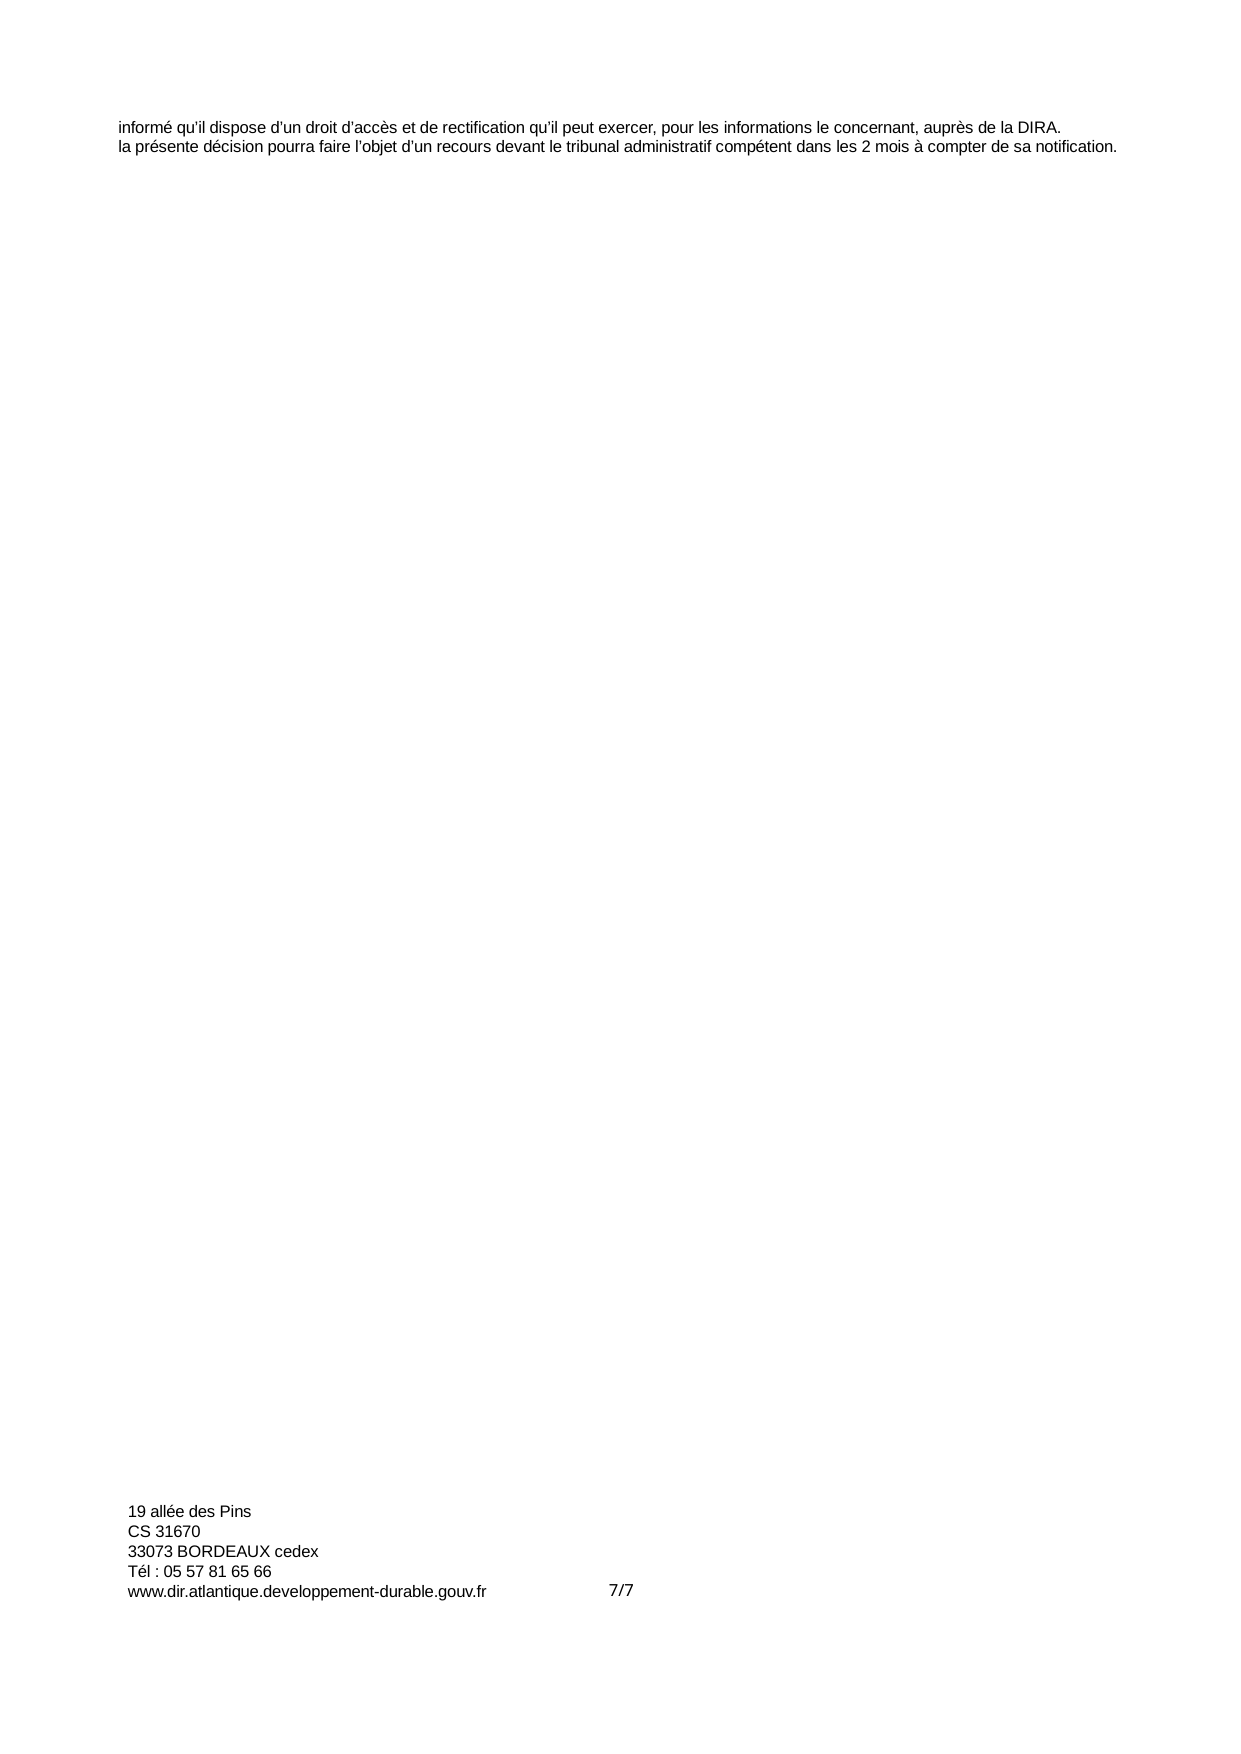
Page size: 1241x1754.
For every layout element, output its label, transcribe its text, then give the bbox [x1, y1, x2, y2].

text La présente décision pourra faire l’objet d’un recours devant le tribunal administratif compétent dans les 2 mois à compter de sa notification. [118, 137, 1122, 156]
text informé qu’il dispose d’un droit d’accès et de rectification qu’il peut exercer, pour les informations le concernant, auprès de la DIRA. [118, 118, 1122, 137]
